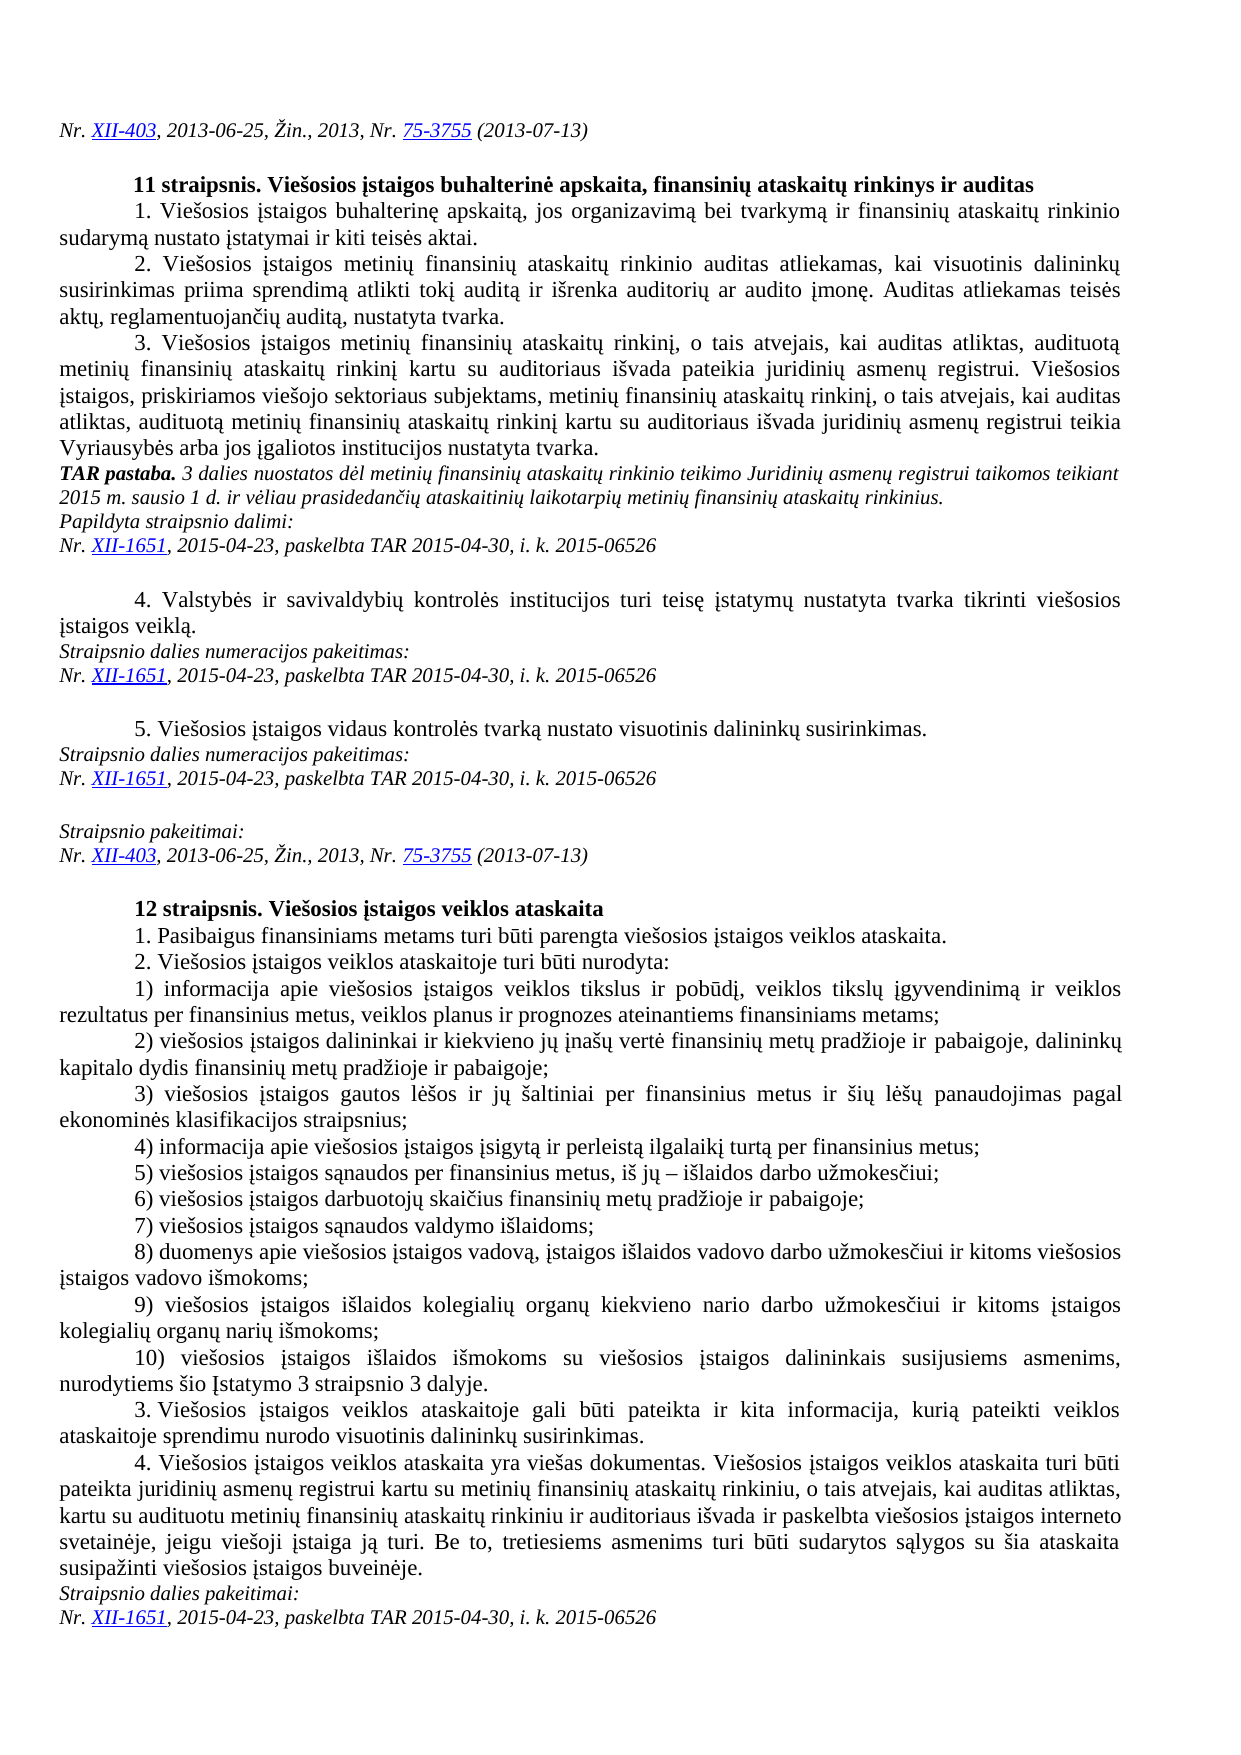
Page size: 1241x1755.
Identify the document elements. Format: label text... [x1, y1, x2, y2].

text 3. Viešosios įstaigos veiklos ataskaitoje gali būti pateikta ir kita informacija, kurią pateikti veiklos ataskaitoje sprendimu nurodo visuotinis dalininkų susirinkimas. [59, 1396, 1122, 1449]
text Nr. XII-1651, 2015-04-23, paskelbta TAR 2015-04-30, i. k. 2015-06526 [59, 1605, 1122, 1629]
text 2. Viešosios įstaigos metinių finansinių ataskaitų rinkinio auditas atliekamas, kai visuotinis dalininkų susirinkimas priima sprendimą atlikti tokį auditą ir išrenka auditorių ar audito įmonę. Auditas atliekamas teisės aktų, reglamentuojančių auditą, nustatyta tvarka. [59, 250, 1122, 329]
text Nr. XII-1651, 2015-04-23, paskelbta TAR 2015-04-30, i. k. 2015-06526 [59, 663, 1122, 687]
text 12 straipsnis. Viešosios įstaigos veiklos ataskaita [59, 896, 1122, 922]
text 4. Valstybės ir savivaldybių kontrolės institucijos turi teisę įstatymų nustatyta tvarka tikrinti viešosios įstaigos veiklą. [59, 586, 1122, 638]
text 3) viešosios įstaigos gautos lėšos ir jų šaltiniai per finansinius metus ir šių lėšų panaudojimas pagal ekonominės klasifikacijos straipsnius; [59, 1080, 1122, 1133]
text Straipsnio dalies numeracijos pakeitimas: [59, 638, 1122, 663]
text Papildyta straipsnio dalimi: [59, 509, 1122, 533]
text 7) viešosios įstaigos sąnaudos valdymo išlaidoms; [59, 1212, 1122, 1238]
text Nr. XII-403, 2013-06-25, Žin., 2013, Nr. 75-3755 (2013-07-13) [59, 843, 1122, 867]
text 6) viešosios įstaigos darbuotojų skaičius finansinių metų pradžioje ir pabaigoje; [59, 1185, 1122, 1212]
text 4) informacija apie viešosios įstaigos įsigytą ir perleistą ilgalaikį turtą per finansinius metus; [59, 1133, 1122, 1159]
text 5) viešosios įstaigos sąnaudos per finansinius metus, iš jų – išlaidos darbo užmokesčiui; [59, 1159, 1122, 1185]
text 1. Pasibaigus finansiniams metams turi būti parengta viešosios įstaigos veiklos ataskaita. [59, 922, 1122, 948]
text 10) viešosios įstaigos išlaidos išmokoms su viešosios įstaigos dalininkais susijusiems asmenims, nurodytiems šio Įstatymo 3 straipsnio 3 dalyje. [59, 1343, 1122, 1396]
text Straipsnio pakeitimai: [59, 819, 1122, 843]
text 2. Viešosios įstaigos veiklos ataskaitoje turi būti nurodyta: [59, 948, 1122, 974]
text Nr. XII-1651, 2015-04-23, paskelbta TAR 2015-04-30, i. k. 2015-06526 [59, 766, 1122, 790]
text TAR pastaba. 3 dalies nuostatos dėl metinių finansinių ataskaitų rinkinio teikimo Juridinių asmenų registrui taikomos teikiant 2015 m. sausio 1 d. ir vėliau prasidedančių ataskaitinių laikotarpių metinių finansinių ataskaitų rinkinius. [59, 461, 1122, 509]
text 8) duomenys apie viešosios įstaigos vadovą, įstaigos išlaidos vadovo darbo užmokesčiui ir kitoms viešosios įstaigos vadovo išmokoms; [59, 1238, 1122, 1291]
text Nr. XII-403, 2013-06-25, Žin., 2013, Nr. 75-3755 (2013-07-13) [59, 118, 1122, 142]
text 2) viešosios įstaigos dalininkai ir kiekvieno jų įnašų vertė finansinių metų pradžioje ir pabaigoje, dalininkų kapitalo dydis finansinių metų pradžioje ir pabaigoje; [59, 1027, 1122, 1080]
text 4. Viešosios įstaigos veiklos ataskaita yra viešas dokumentas. Viešosios įstaigos veiklos ataskaita turi būti pateikta juridinių asmenų registrui kartu su metinių finansinių ataskaitų rinkiniu, o tais atvejais, kai auditas atliktas, kartu su audituotu metinių finansinių ataskaitų rinkiniu ir auditoriaus išvada ir paskelbta viešosios įstaigos interneto svetainėje, jeigu viešoji įstaiga ją turi. Be to, tretiesiems asmenims turi būti sudarytos sąlygos su šia ataskaita susipažinti viešosios įstaigos buveinėje. [59, 1449, 1122, 1581]
text 1) informacija apie viešosios įstaigos veiklos tikslus ir pobūdį, veiklos tikslų įgyvendinimą ir veiklos rezultatus per finansinius metus, veiklos planus ir prognozes ateinantiems finansiniams metams; [59, 974, 1122, 1027]
text 1. Viešosios įstaigos buhalterinę apskaitą, jos organizavimą bei tvarkymą ir finansinių ataskaitų rinkinio sudarymą nustato įstatymai ir kiti teisės aktai. [59, 197, 1122, 250]
text 9) viešosios įstaigos išlaidos kolegialių organų kiekvieno nario darbo užmokesčiui ir kitoms įstaigos kolegialių organų narių išmokoms; [59, 1291, 1122, 1343]
text 3. Viešosios įstaigos metinių finansinių ataskaitų rinkinį, o tais atvejais, kai auditas atliktas, audituotą metinių finansinių ataskaitų rinkinį kartu su auditoriaus išvada pateikia juridinių asmenų registrui. Viešosios įstaigos, priskiriamos viešojo sektoriaus subjektams, metinių finansinių ataskaitų rinkinį, o tais atvejais, kai auditas atliktas, audituotą metinių finansinių ataskaitų rinkinį kartu su auditoriaus išvada juridinių asmenų registrui teikia Vyriausybės arba jos įgaliotos institucijos nustatyta tvarka. [59, 329, 1122, 461]
text Straipsnio dalies numeracijos pakeitimas: [59, 742, 1122, 766]
text 5. Viešosios įstaigos vidaus kontrolės tvarką nustato visuotinis dalininkų susirinkimas. [59, 715, 1122, 742]
text Nr. XII-1651, 2015-04-23, paskelbta TAR 2015-04-30, i. k. 2015-06526 [59, 533, 1122, 557]
text 11 straipsnis. Viešosios įstaigos buhalterinė apskaita, finansinių ataskaitų rinkinys ir auditas [133, 171, 1122, 197]
text Straipsnio dalies pakeitimai: [59, 1581, 1122, 1605]
